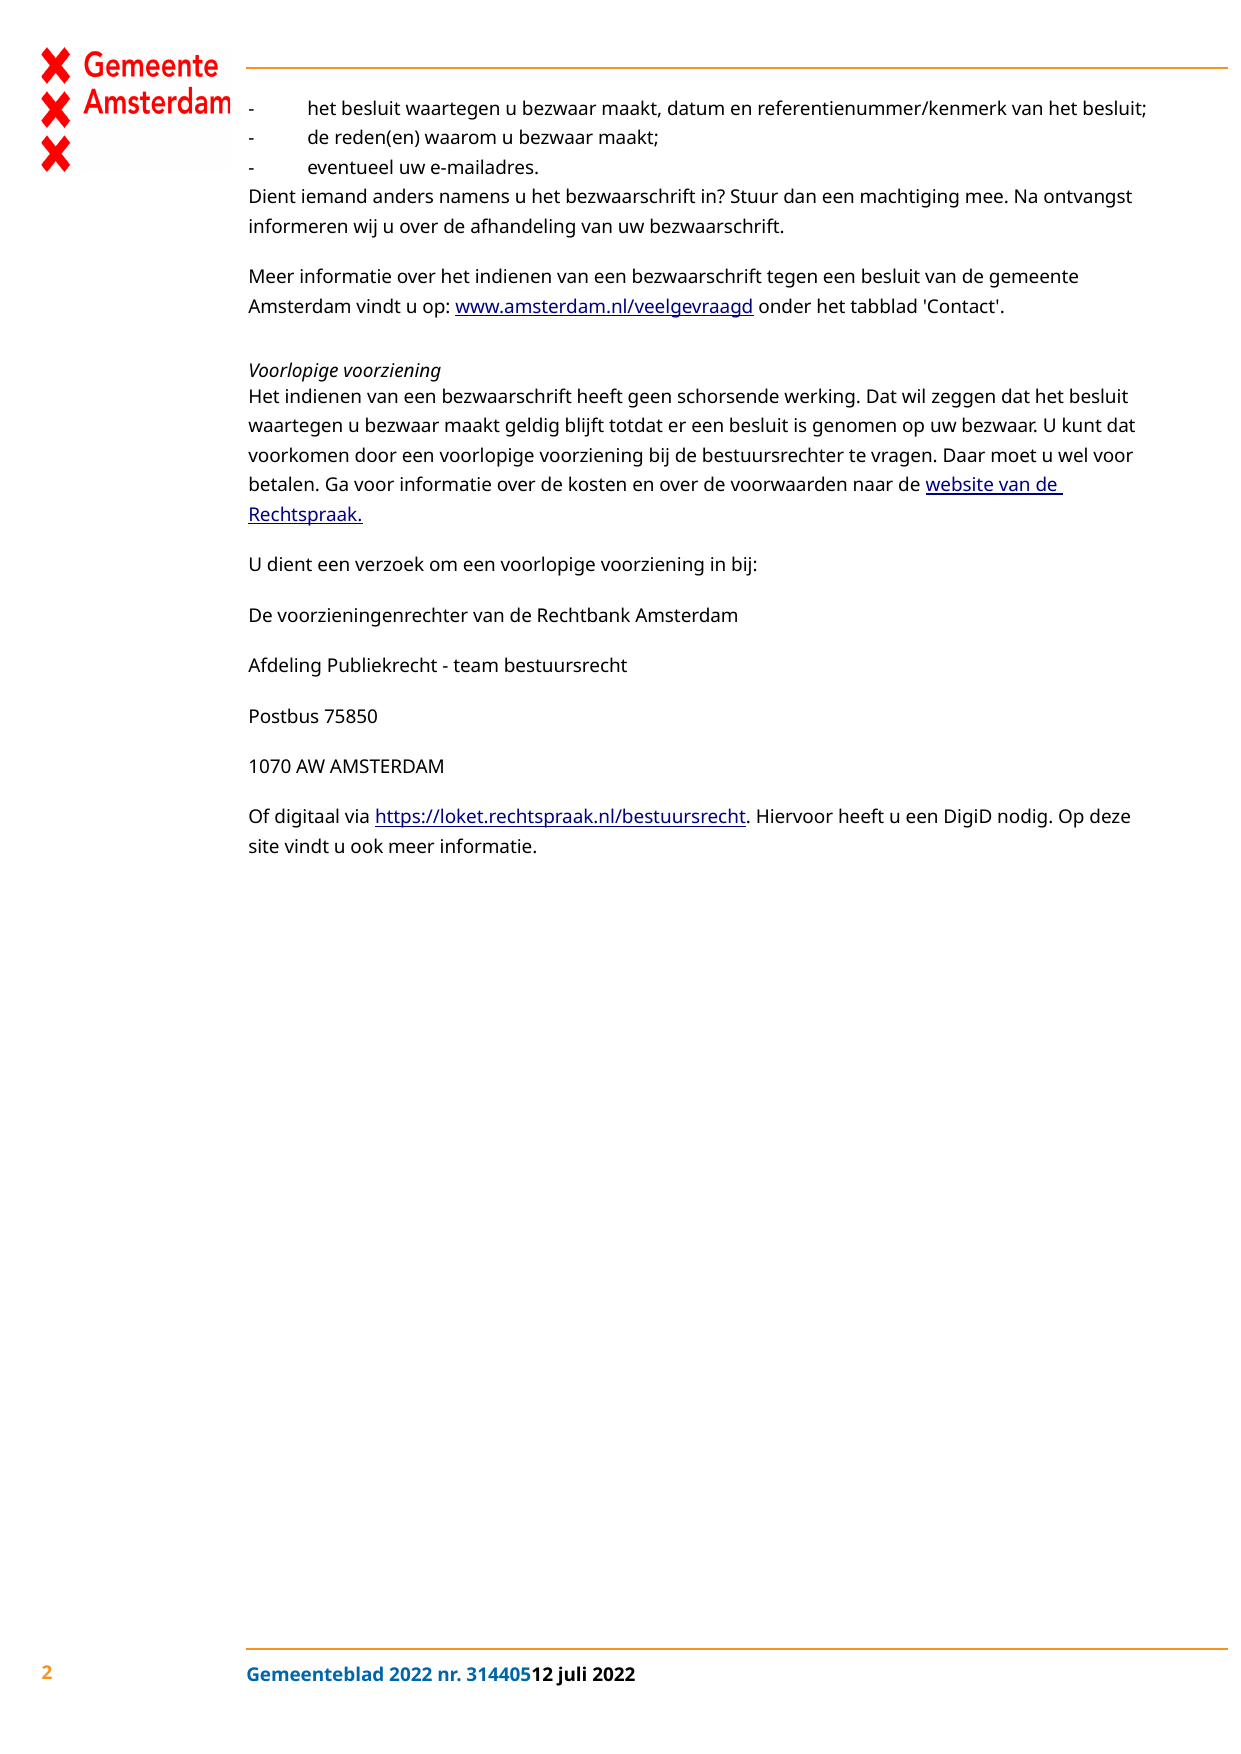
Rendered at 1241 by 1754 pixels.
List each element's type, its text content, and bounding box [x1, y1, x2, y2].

text U dient een verzoek om een voorlopige voorziening in bij: [248, 552, 1152, 577]
text De voorzieningenrechter van de Rechtbank Amsterdam [248, 602, 1152, 628]
text Meer informatie over het indienen van een bezwaarschrift tegen een besluit van de gemeente Amsterdam vindt u op: www.amsterdam.nl/veelgevraagd onder het tabblad 'Contact'. [248, 263, 1152, 319]
list de reden(en) waarom u bezwaar maakt; [248, 124, 1152, 150]
text Dient iemand anders namens u het bezwaarschrift in? Stuur dan een machtiging mee. Na ontvangst informeren wij u over de afhandeling van uw bezwaarschrift. [248, 183, 1152, 239]
text Postbus 75850 [248, 703, 1152, 728]
list het besluit waartegen u bezwaar maakt, datum en referentienummer/kenmerk van het besluit; [248, 95, 1152, 121]
text Voorlopige voorziening [248, 357, 1152, 383]
text Afdeling Publiekrecht - team bestuursrecht [248, 652, 1152, 678]
text 1070 AW AMSTERDAM [248, 753, 1152, 779]
list eventueel uw e-mailadres. [248, 154, 1152, 180]
text Of digitaal via https://loket.rechtspraak.nl/bestuursrecht. Hiervoor heeft u een DigiD nodig. Op deze site vindt u ook meer informatie. [248, 804, 1152, 859]
text Het indienen van een bezwaarschrift heeft geen schorsende werking. Dat wil zeggen dat het besluit waartegen u bezwaar maakt geldig blijft totdat er een besluit is genomen op uw bezwaar. U kunt dat voorkomen door een voorlopige voorziening bij de bestuursrechter te vragen. Daar moet u wel voor betalen. Ga voor informatie over de kosten en over de voorwaarden naar de website van de Rechtspraak. [248, 383, 1152, 527]
picture [41, 47, 231, 172]
